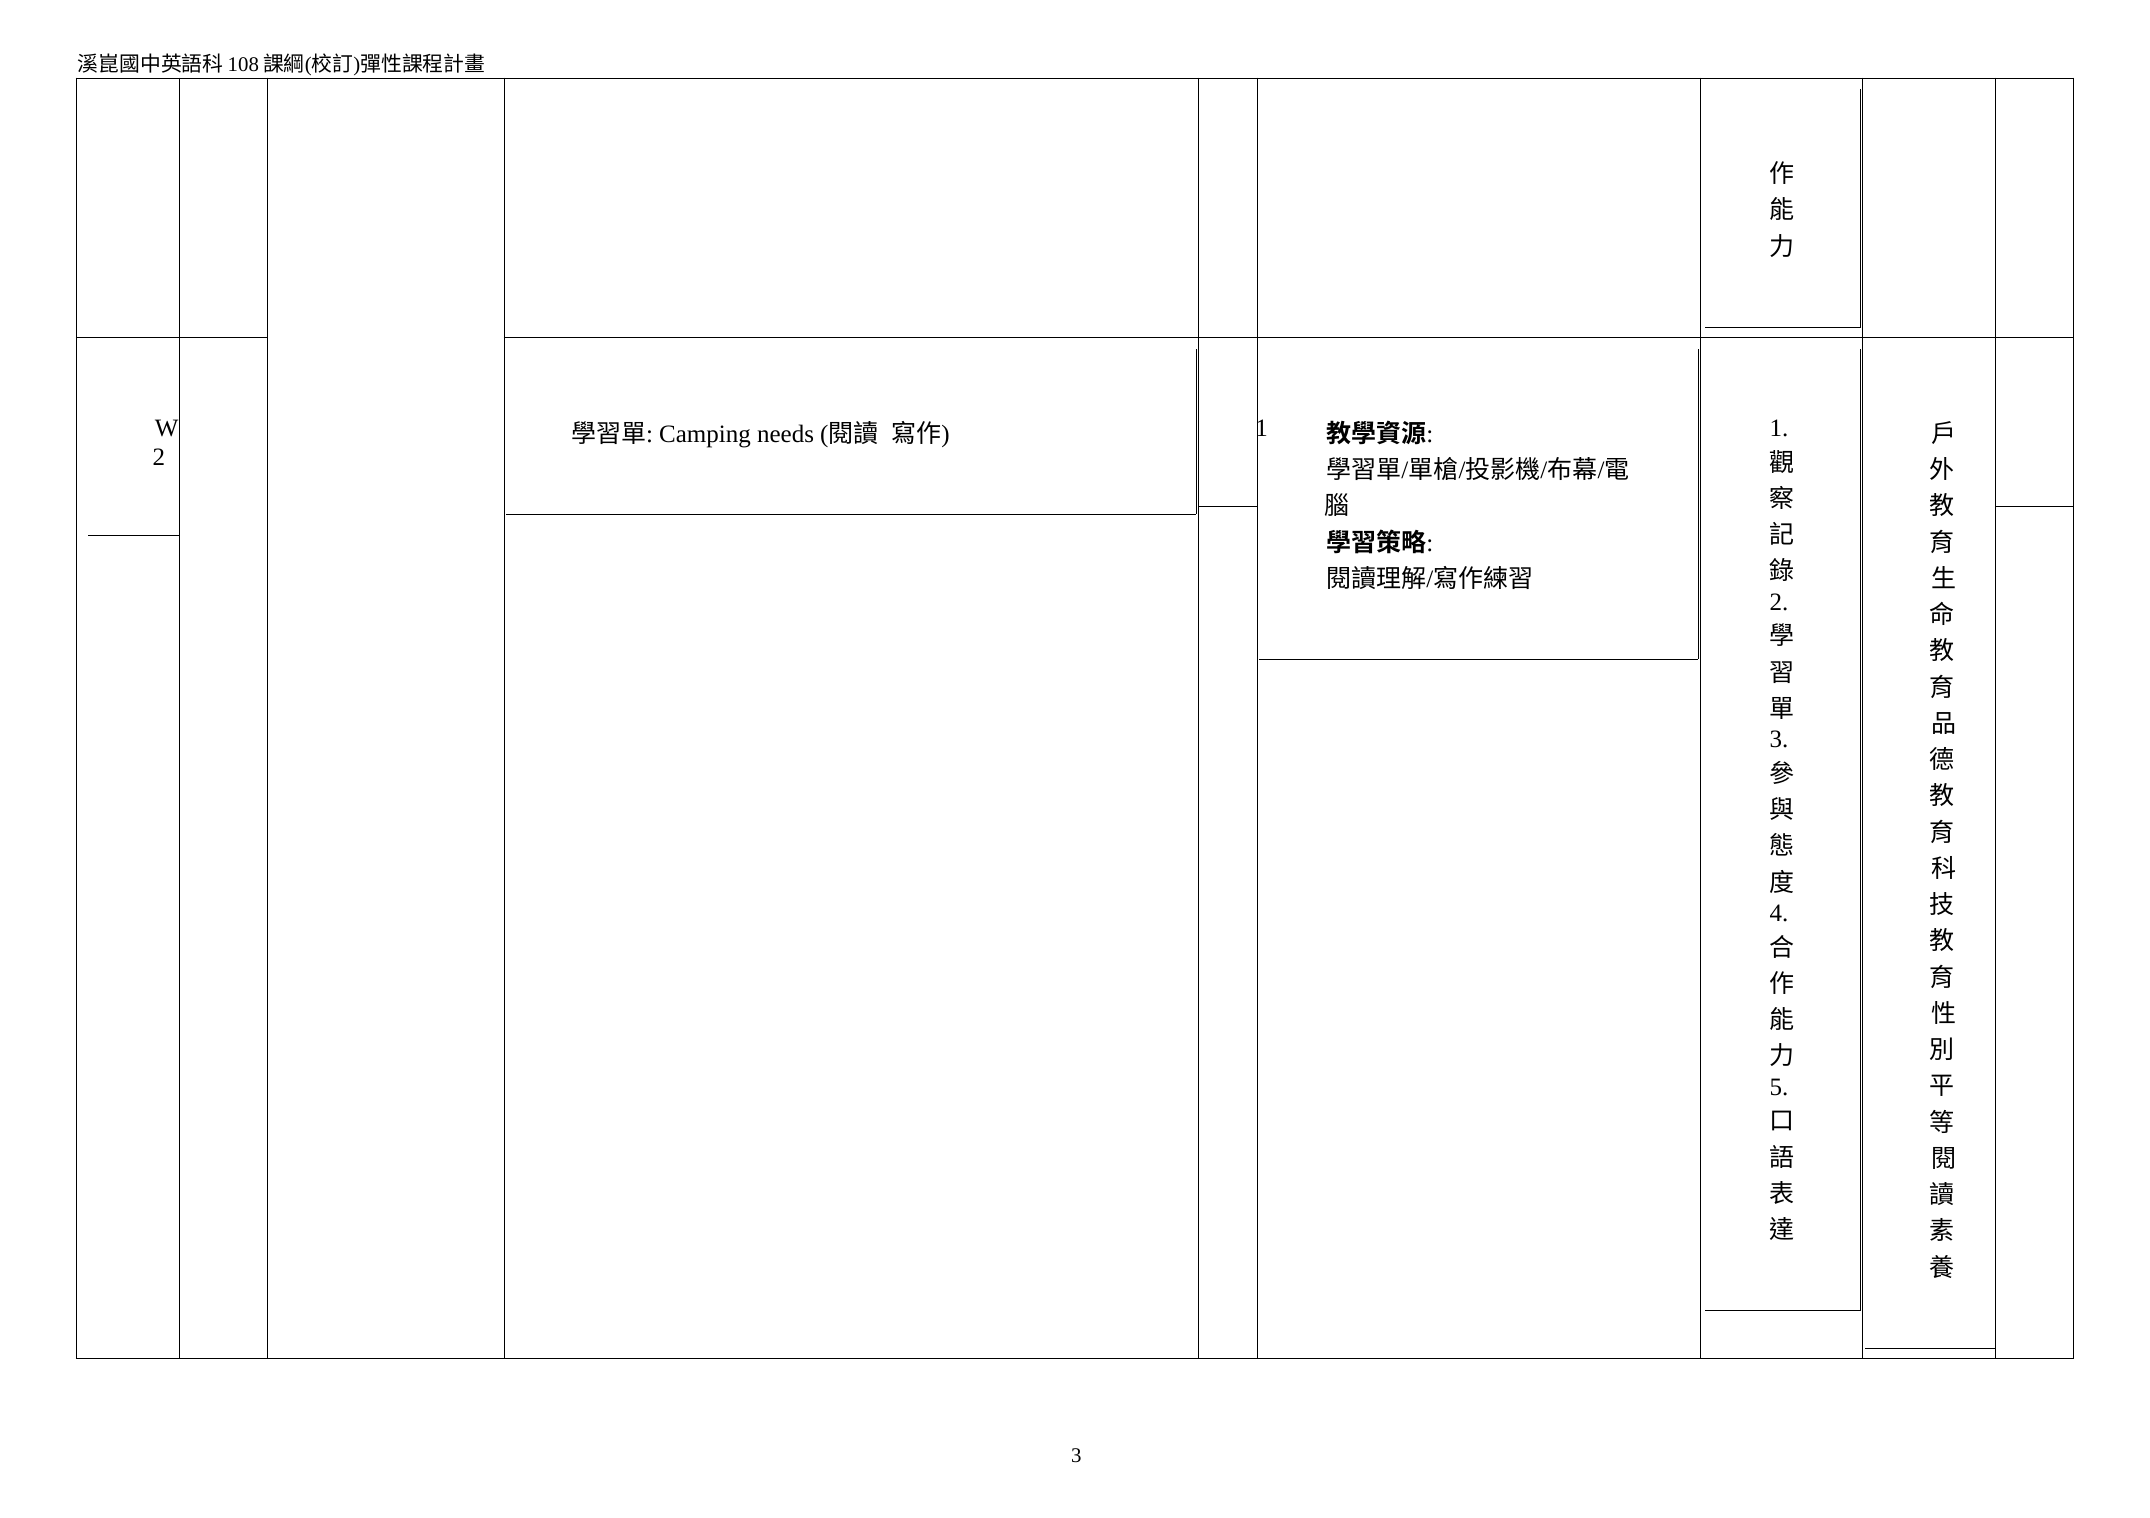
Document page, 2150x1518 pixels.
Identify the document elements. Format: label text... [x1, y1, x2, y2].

table_cell 1 [1199, 79, 1257, 337]
table_cell [1996, 79, 2073, 337]
table_cell 戶外教育 生命教育 品德教育 科技教育 性別平等 閱讀素養 [1863, 338, 1995, 1358]
table_cell [77, 79, 179, 337]
table_cell 教學資源: 學習單/單槍/投影機/布幕/電腦 學習策略: 閱讀理解/寫作練習 [1258, 338, 1700, 1358]
table_cell 1 [1199, 338, 1257, 506]
table_cell [1996, 338, 2073, 506]
table_cell [268, 79, 504, 1358]
table_cell [1996, 507, 2073, 1358]
table_cell [180, 338, 267, 1358]
table_cell [1863, 79, 1995, 337]
table_cell 學習單: Camping needs (閱讀 寫作) [505, 338, 1198, 1358]
table_cell 1.觀察記錄 2.學習單 3.參與態度 4.合作能力 5.口語表達 [1701, 338, 1862, 1358]
table_cell W2 [77, 338, 179, 1358]
table_cell [505, 79, 1198, 337]
table_cell 1 [1199, 507, 1257, 1358]
table_cell [180, 79, 267, 337]
table_cell [1258, 79, 1700, 337]
table_cell 作能力 [1701, 79, 1862, 337]
